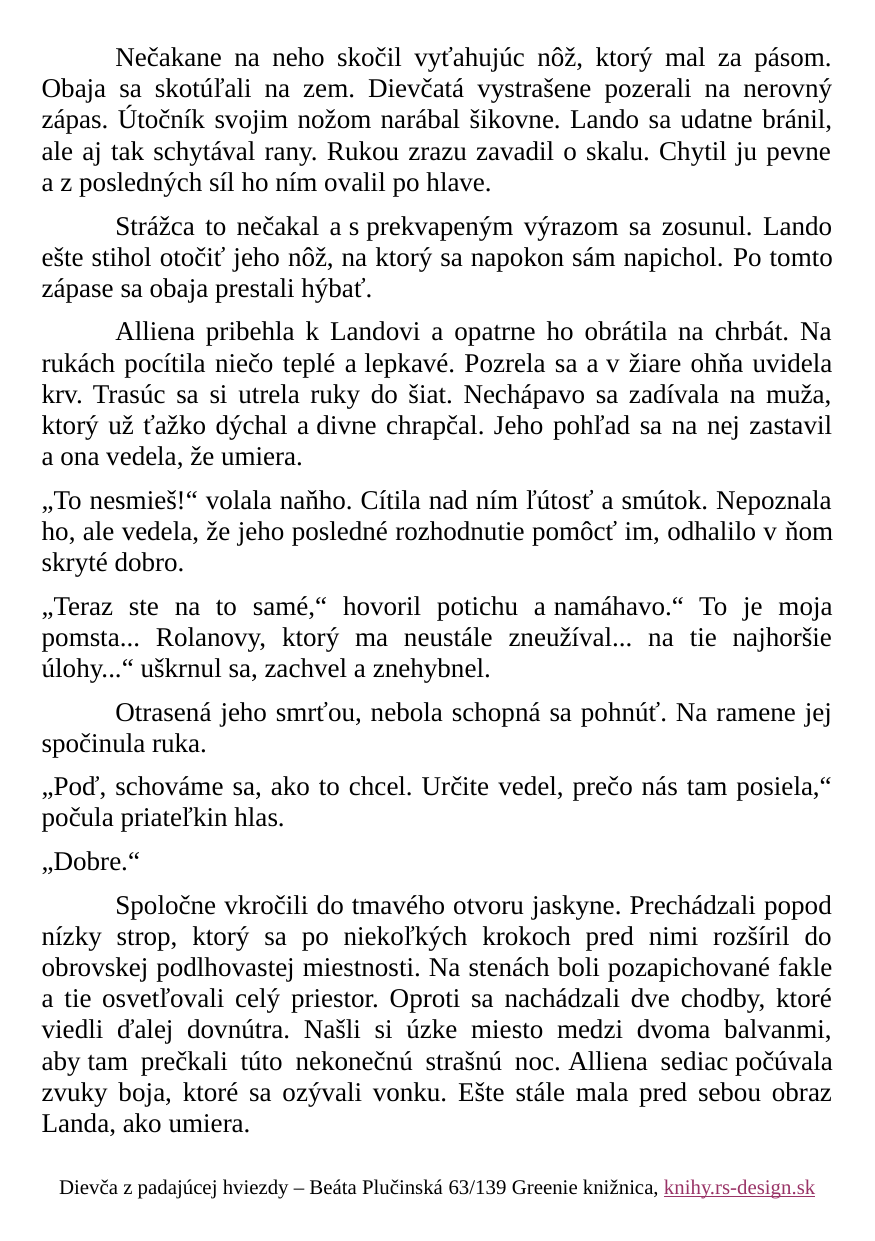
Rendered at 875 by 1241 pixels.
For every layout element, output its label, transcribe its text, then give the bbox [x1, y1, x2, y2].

text „Teraz ste na to samé,“ hovoril potichu a namáhavo.“ To je moja pomsta... Rolanovy, ktorý ma neustále zneužíval... na tie najhoršie úlohy...“ uškrnul sa, zachvel a znehybnel. [41, 590, 833, 683]
text Otrasená jeho smrťou, nebola schopná sa pohnúť. Na ramene jej spočinula ruka. [41, 696, 833, 758]
text Spoločne vkročili do tmavého otvoru jaskyne. Prechádzali popod nízky strop, ktorý sa po niekoľkých krokoch pred nimi rozšíril do obrovskej podlhovastej miestnosti. Na stenách boli pozapichované fakle a tie osvetľovali celý priestor. Oproti sa nachádzali dve chodby, ktoré viedli ďalej dovnútra. Našli si úzke miesto medzi dvoma balvanmi, aby tam prečkali túto nekonečnú strašnú noc. Alliena sediac počúvala zvuky boja, ktoré sa ozývali vonku. Ešte stále mala pred sebou obraz Landa, ako umiera. [41, 889, 833, 1138]
text „Dobre.“ [41, 845, 833, 876]
text Alliena pribehla k Landovi a opatrne ho obrátila na chrbát. Na rukách pocítila niečo teplé a lepkavé. Pozrela sa a v žiare ohňa uvidela krv. Trasúc sa si utrela ruky do šiat. Nechápavo sa zadívala na muža, ktorý už ťažko dýchal a divne chrapčal. Jeho pohľad sa na nej zastavil a ona vedela, že umiera. [41, 316, 833, 471]
text Nečakane na neho skočil vyťahujúc nôž, ktorý mal za pásom. Obaja sa skotúľali na zem. Dievčatá vystrašene pozerali na nerovný zápas. Útočník svojim nožom narábal šikovne. Lando sa udatne bránil, ale aj tak schytával rany. Rukou zrazu zavadil o skalu. Chytil ju pevne a z posledných síl ho ním ovalil po hlave. [41, 41, 833, 197]
text „To nesmieš!“ volala naňho. Cítila nad ním ľútosť a smútok. Nepoznala ho, ale vedela, že jeho posledné rozhodnutie pomôcť im, odhalilo v ňom skryté dobro. [41, 484, 833, 577]
text Strážca to nečakal a s prekvapeným výrazom sa zosunul. Lando ešte stihol otočiť jeho nôž, na ktorý sa napokon sám napichol. Po tomto zápase sa obaja prestali hýbať. [41, 209, 833, 303]
text „Poď, schováme sa, ako to chcel. Určite vedel, prečo nás tam posiela,“ počula priateľkin hlas. [41, 770, 833, 833]
